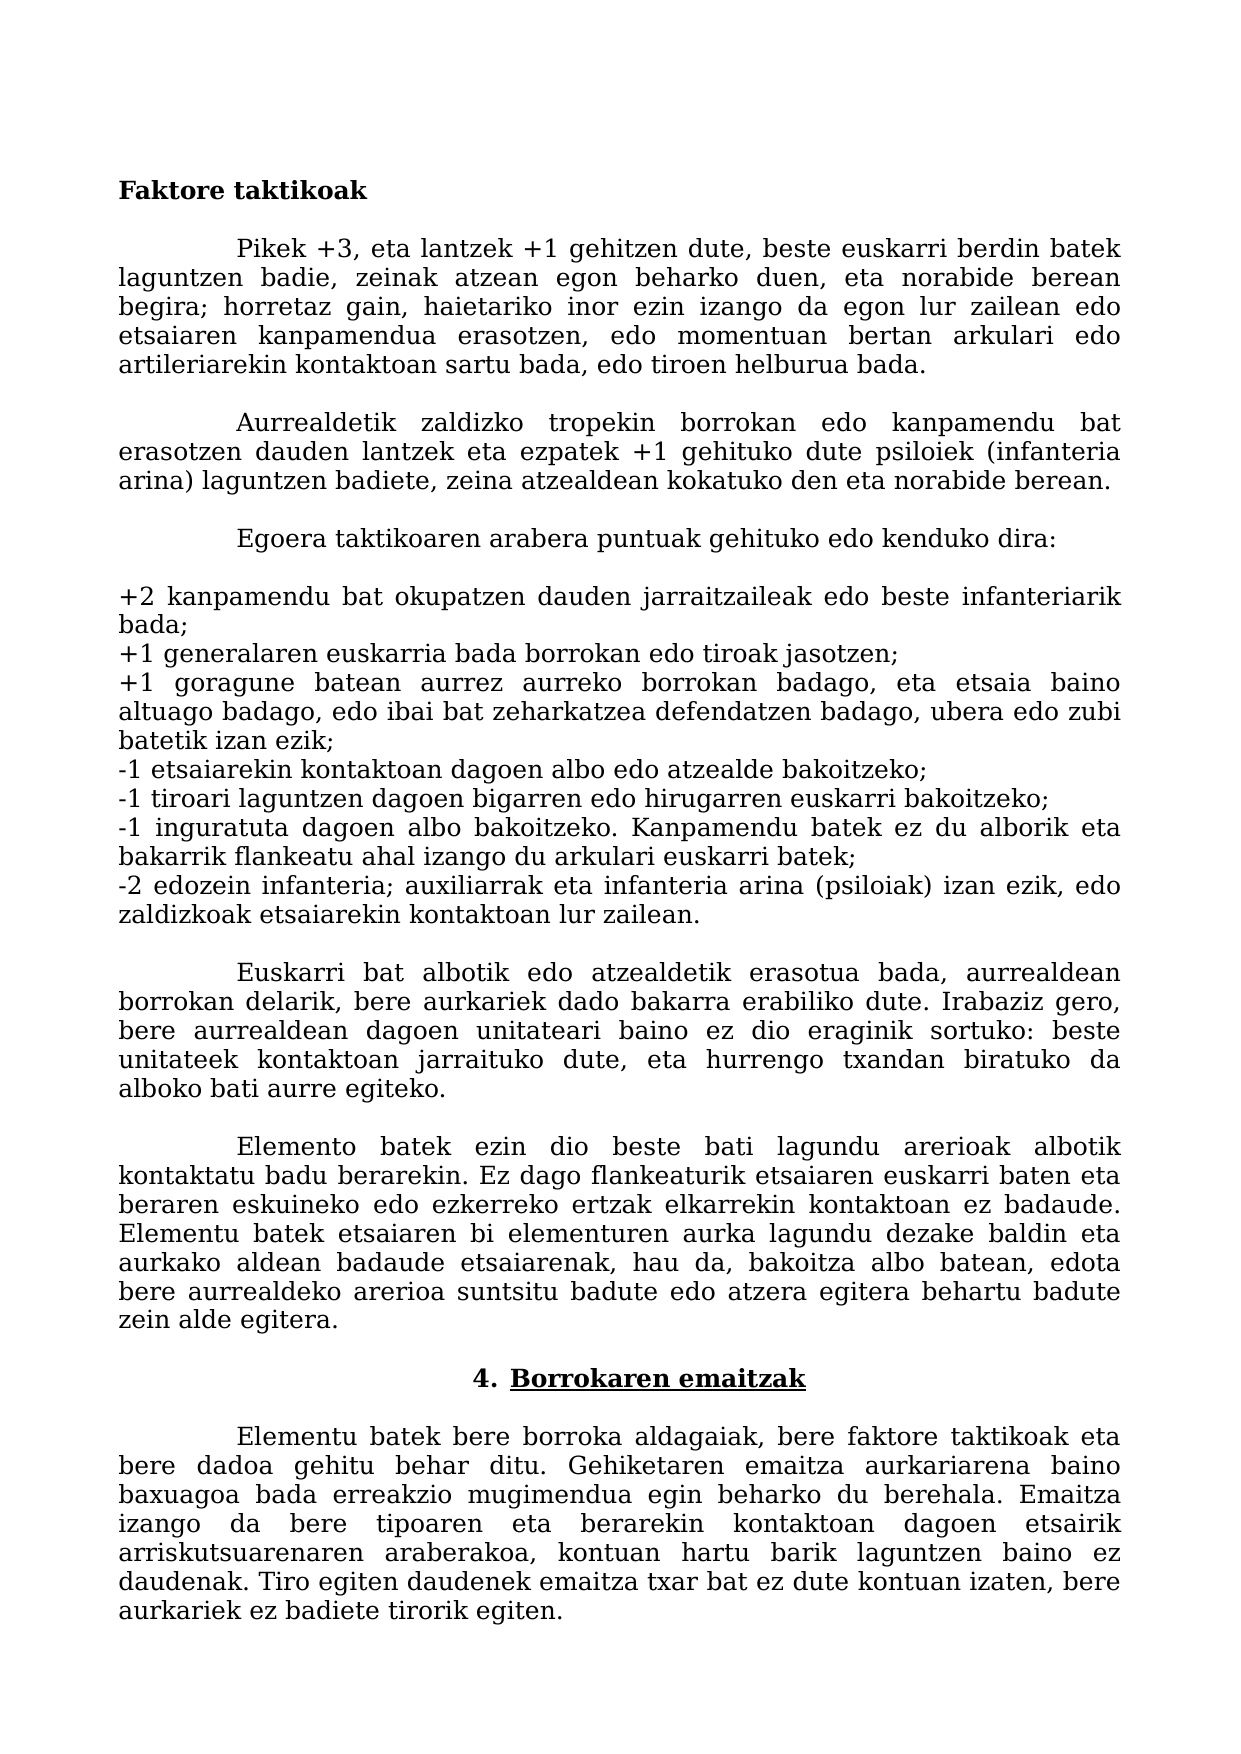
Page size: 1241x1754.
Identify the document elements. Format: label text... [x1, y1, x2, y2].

text Elemento batek ezin dio beste bati lagundu arerioak albotik kontaktatu badu berarekin. Ez dago flankeaturik etsaiaren euskarri baten eta beraren eskuineko edo ezkerreko ertzak elkarrekin kontaktoan ez badaude. Elementu batek etsaiaren bi elementuren aurka lagundu dezake baldin eta aurkako aldean badaude etsaiarenak, hau da, bakoitza albo batean, edota bere aurrealdeko arerioa suntsitu badute edo atzera egitera behartu badute zein alde egitera. [118, 1132, 1122, 1335]
text -2 edozein infanteria; auxiliarrak eta infanteria arina (psiloiak) izan ezik, edo zaldizkoak etsaiarekin kontaktoan lur zailean. [118, 872, 1122, 929]
list Borrokaren emaitzak [156, 1364, 1122, 1393]
text +1 generalaren euskarria bada borrokan edo tiroak jasotzen; [118, 640, 1122, 669]
text Aurrealdetik zaldizko tropekin borrokan edo kanpamendu bat erasotzen dauden lantzek eta ezpatek +1 gehituko dute psiloiek (infanteria arina) laguntzen badiete, zeina atzealdean kokatuko den eta norabide berean. [118, 408, 1122, 495]
text -1 tiroari laguntzen dagoen bigarren edo hirugarren euskarri bakoitzeko; [118, 785, 1122, 814]
text +1 goragune batean aurrez aurreko borrokan badago, eta etsaia baino altuago badago, edo ibai bat zeharkatzea defendatzen badago, ubera edo zubi batetik izan ezik; [118, 669, 1122, 756]
text Pikek +3, eta lantzek +1 gehitzen dute, beste euskarri berdin batek laguntzen badie, zeinak atzean egon beharko duen, eta norabide berean begira; horretaz gain, haietariko inor ezin izango da egon lur zailean edo etsaiaren kanpamendua erasotzen, edo momentuan bertan arkulari edo artileriarekin kontaktoan sartu bada, edo tiroen helburua bada. [118, 234, 1122, 379]
text -1 etsaiarekin kontaktoan dagoen albo edo atzealde bakoitzeko; [118, 756, 1122, 785]
text Faktore taktikoak [118, 176, 1122, 206]
text Euskarri bat albotik edo atzealdetik erasotua bada, aurrealdean borrokan delarik, bere aurkariek dado bakarra erabiliko dute. Irabaziz gero, bere aurrealdean dagoen unitateari baino ez dio eraginik sortuko: beste unitateek kontaktoan jarraituko dute, eta hurrengo txandan biratuko da alboko bati aurre egiteko. [118, 958, 1122, 1103]
text +2 kanpamendu bat okupatzen dauden jarraitzaileak edo beste infanteriarik bada; [118, 582, 1122, 640]
text Egoera taktikoaren arabera puntuak gehituko edo kenduko dira: [118, 524, 1122, 553]
text -1 inguratuta dagoen albo bakoitzeko. Kanpamendu batek ez du alborik eta bakarrik flankeatu ahal izango du arkulari euskarri batek; [118, 814, 1122, 872]
text Elementu batek bere borroka aldagaiak, bere faktore taktikoak eta bere dadoa gehitu behar ditu. Gehiketaren emaitza aurkariarena baino baxuagoa bada erreakzio mugimendua egin beharko du berehala. Emaitza izango da bere tipoaren eta berarekin kontaktoan dagoen etsairik arriskutsuarenaren araberakoa, kontuan hartu barik laguntzen baino ez daudenak. Tiro egiten daudenek emaitza txar bat ez dute kontuan izaten, bere aurkariek ez badiete tirorik egiten. [118, 1422, 1122, 1625]
